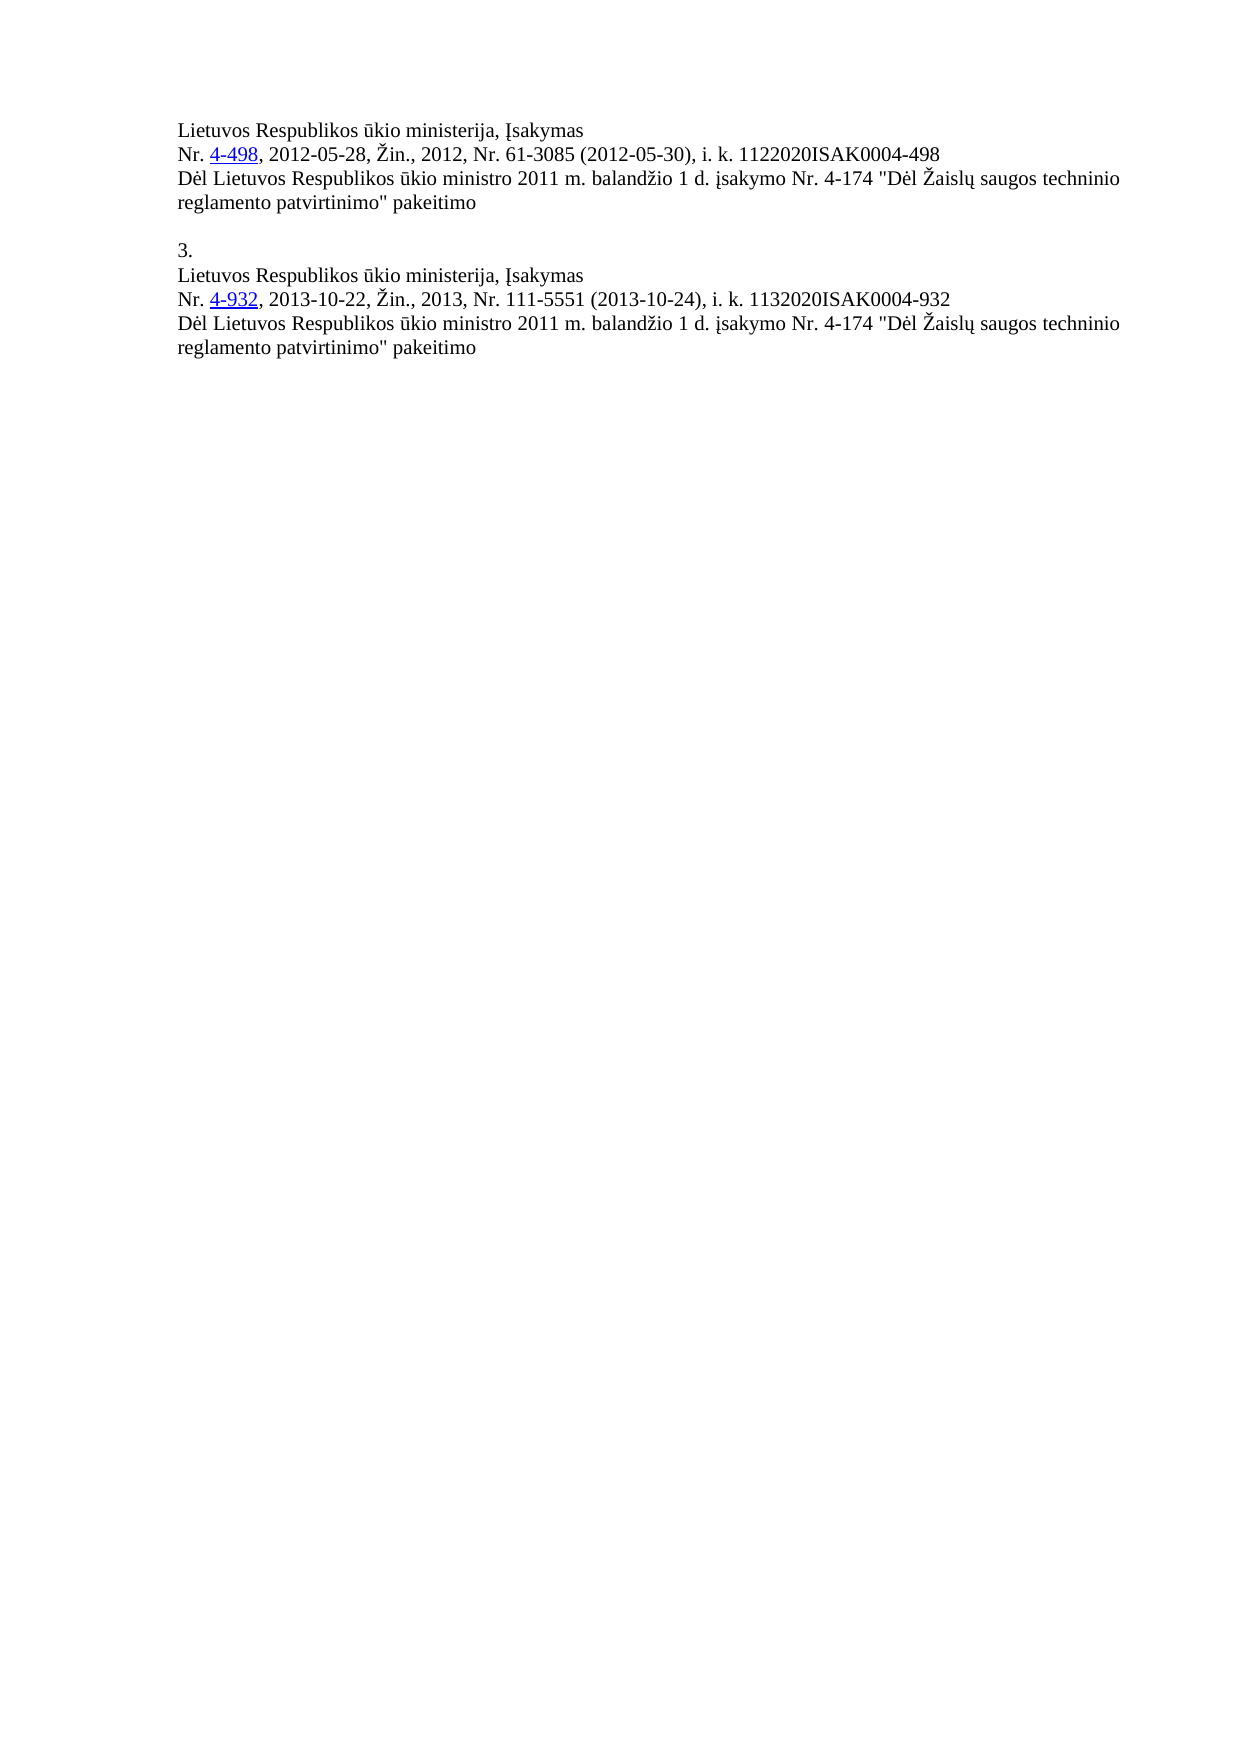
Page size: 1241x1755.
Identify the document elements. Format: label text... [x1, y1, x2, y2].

text Dėl Lietuvos Respublikos ūkio ministro 2011 m. balandžio 1 d. įsakymo Nr. 4-174 "Dėl Žaislų saugos techninio reglamento patvirtinimo" pakeitimo [177, 311, 1122, 359]
text Nr. 4-932, 2013-10-22, Žin., 2013, Nr. 111-5551 (2013-10-24), i. k. 1132020ISAK0004-932 [177, 287, 1122, 311]
text Lietuvos Respublikos ūkio ministerija, Įsakymas [177, 262, 1122, 287]
text 3. [177, 238, 1122, 262]
text Nr. 4-498, 2012-05-28, Žin., 2012, Nr. 61-3085 (2012-05-30), i. k. 1122020ISAK0004-498 [177, 142, 1122, 166]
text Dėl Lietuvos Respublikos ūkio ministro 2011 m. balandžio 1 d. įsakymo Nr. 4-174 "Dėl Žaislų saugos techninio reglamento patvirtinimo" pakeitimo [177, 166, 1122, 214]
text Lietuvos Respublikos ūkio ministerija, Įsakymas [177, 118, 1122, 142]
